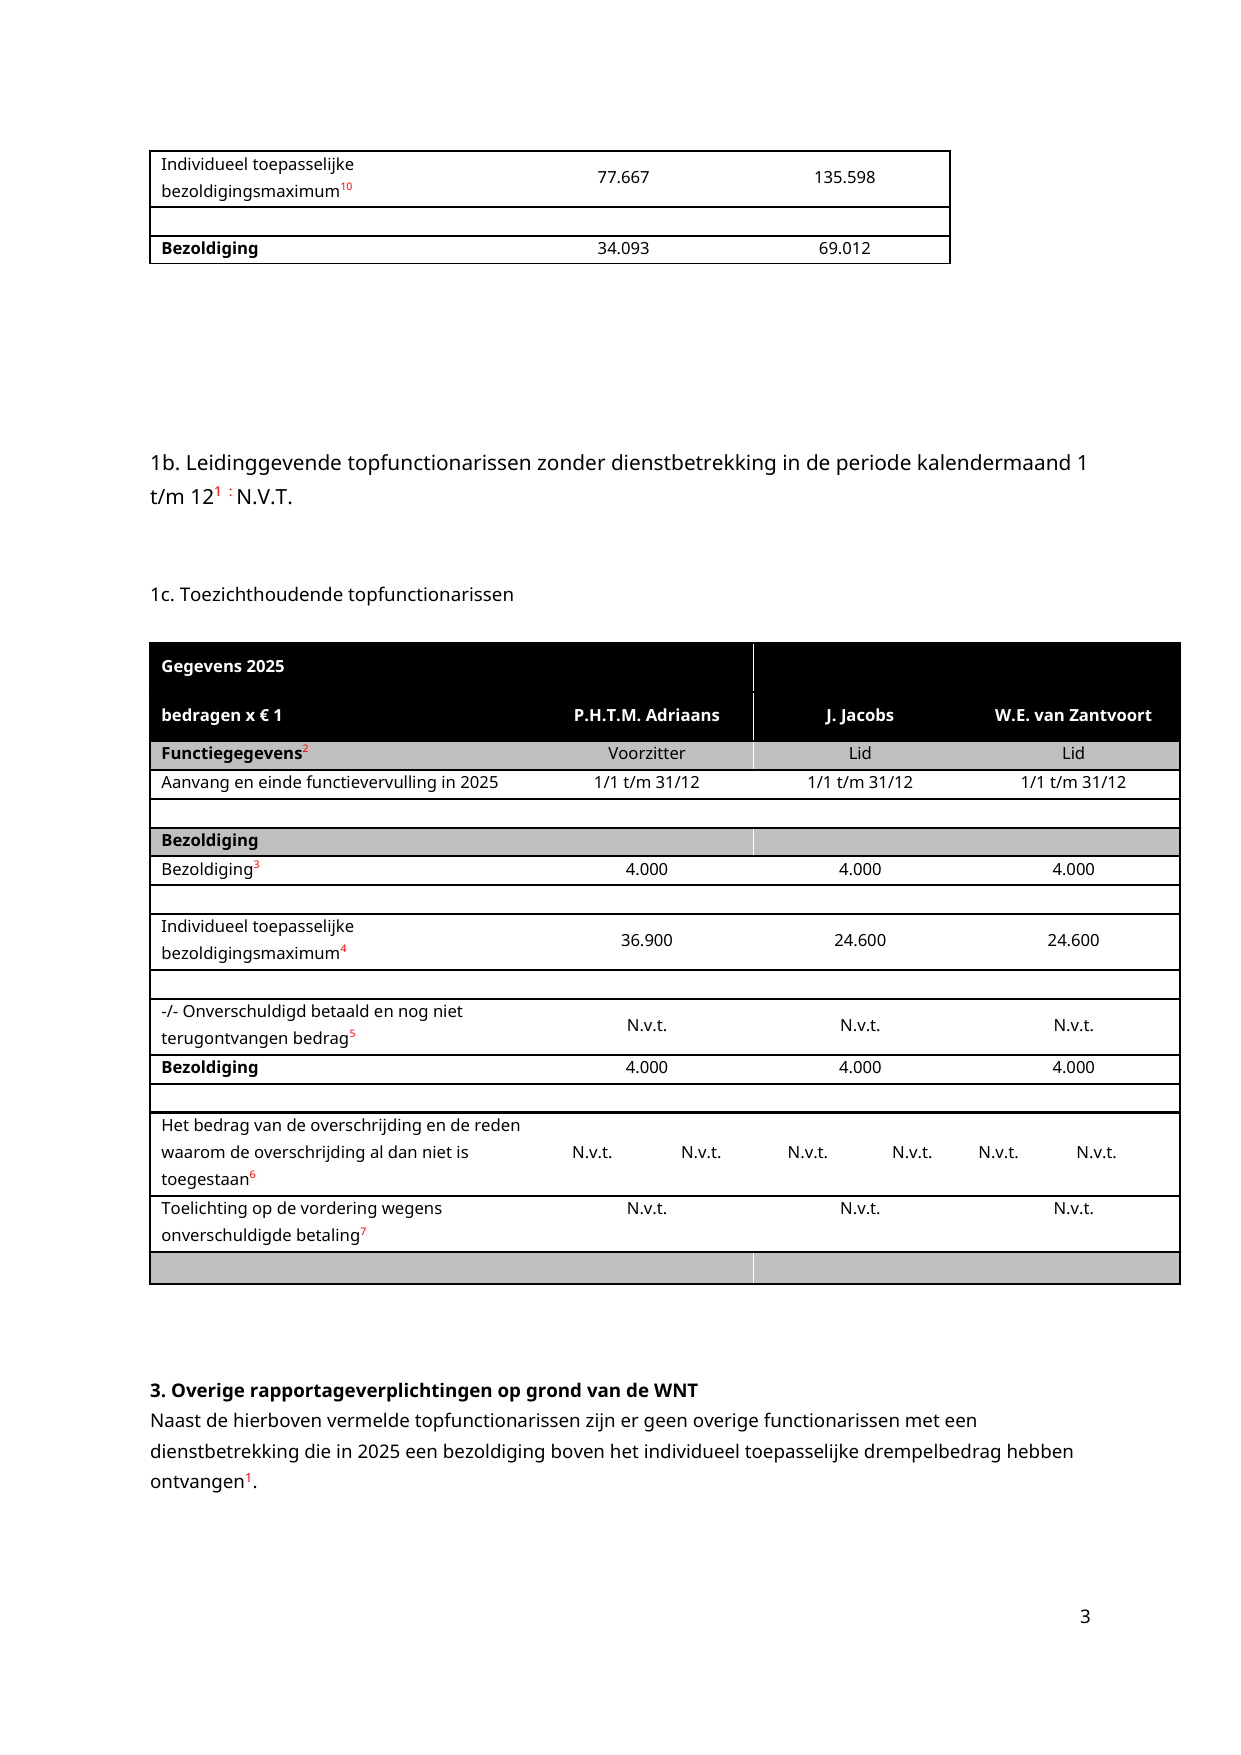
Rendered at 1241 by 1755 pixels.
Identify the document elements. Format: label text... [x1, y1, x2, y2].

table_cell Functiegegevens2 [151, 742, 540, 769]
table_cell Toelichting op de vordering wegens onverschuldigde betaling7 [151, 1197, 540, 1251]
table_cell 4.000 [754, 1056, 967, 1083]
table_cell W.E. van Zantvoort [967, 693, 1179, 740]
table_cell [967, 800, 1179, 827]
table_cell [754, 1253, 967, 1283]
table_cell Bezoldiging [151, 237, 507, 263]
table_cell [151, 800, 540, 827]
table_cell 34.093 [507, 237, 739, 263]
table_cell P.H.T.M. Adriaans [540, 693, 753, 740]
table_cell [754, 829, 967, 855]
table_cell [740, 208, 949, 235]
table_cell [507, 208, 739, 235]
table_cell 1/1 t/m 31/12 [540, 771, 753, 798]
table_header Gegevens 2025 [151, 644, 540, 691]
table_cell Individueel toepasselijke bezoldigingsmaximum4 [151, 915, 540, 969]
text 1b. Leidinggevende topfunctionarissen zonder dienstbetrekking in de periode kalendermaand 1 t/m 121 : N.V.T. [150, 448, 1090, 511]
text 1c. Toezichthoudende topfunctionarissen [150, 581, 1090, 606]
table_cell Voorzitter [540, 742, 753, 769]
table_cell 1/1 t/m 31/12 [967, 771, 1179, 798]
table_cell N.v.t. [967, 1000, 1179, 1054]
table_cell 77.667 [507, 152, 739, 206]
table_cell [540, 1253, 753, 1283]
table_cell [540, 800, 753, 827]
table_cell 24.600 [967, 915, 1179, 969]
table_cell N.v.t. [1075, 1114, 1179, 1195]
table_cell 135.598 [740, 152, 949, 206]
table_cell N.v.t. [540, 1000, 753, 1054]
table_cell Bezoldiging3 [151, 857, 540, 884]
table_cell [754, 800, 967, 827]
table_cell bedragen x € 1 [151, 693, 540, 740]
table_cell [967, 886, 1179, 913]
table_cell [754, 1085, 967, 1111]
table_cell N.v.t. [540, 1114, 648, 1195]
table_header [754, 644, 967, 691]
table_cell [151, 1253, 540, 1283]
table_cell 69.012 [740, 237, 949, 263]
table_cell [754, 971, 967, 997]
table_cell Het bedrag van de overschrijding en de reden waarom de overschrijding al dan niet is toegestaan6 [151, 1114, 540, 1195]
text 3. Overige rapportageverplichtingen op grond van de WNT [150, 1377, 1090, 1402]
text Naast de hierboven vermelde topfunctionarissen zijn er geen overige functionarissen met een dienstbetrekking die in 2025 een bezoldiging boven het individueel toepasselijke drempelbedrag hebben ontvangen1. [150, 1407, 1090, 1494]
table_cell [540, 829, 753, 855]
table_cell 36.900 [540, 915, 753, 969]
table_cell Lid [967, 742, 1179, 769]
table_cell [151, 971, 540, 997]
table_cell [967, 829, 1179, 855]
table_cell [540, 971, 753, 997]
table_cell Bezoldiging [151, 1056, 540, 1083]
table_cell N.v.t. [862, 1114, 967, 1195]
table_cell 4.000 [967, 857, 1179, 884]
table_cell 1/1 t/m 31/12 [754, 771, 967, 798]
table_cell N.v.t. [967, 1114, 1075, 1195]
table_cell N.v.t. [754, 1114, 862, 1195]
table_cell 4.000 [967, 1056, 1179, 1083]
table_cell 4.000 [754, 857, 967, 884]
table_cell [967, 1085, 1179, 1111]
table_cell N.v.t. [540, 1197, 753, 1251]
table_cell [151, 208, 507, 235]
table_cell 24.600 [754, 915, 967, 969]
table_header [540, 644, 753, 691]
table_cell [540, 886, 753, 913]
table_cell N.v.t. [754, 1000, 967, 1054]
table_cell 4.000 [540, 857, 753, 884]
table_cell J. Jacobs [754, 693, 967, 740]
table_cell -/- Onverschuldigd betaald en nog niet terugontvangen bedrag5 [151, 1000, 540, 1054]
table_cell [151, 886, 540, 913]
table_cell Bezoldiging [151, 829, 540, 855]
table_cell [151, 1085, 540, 1111]
table_cell N.v.t. [754, 1197, 967, 1251]
table_cell N.v.t. [649, 1114, 753, 1195]
table_cell N.v.t. [967, 1197, 1179, 1251]
table_cell [540, 1085, 753, 1111]
table_cell Individueel toepasselijke bezoldigingsmaximum10 [151, 152, 507, 206]
table_cell [967, 1253, 1179, 1283]
table_cell Lid [754, 742, 967, 769]
table_header [967, 644, 1179, 691]
table_cell [967, 971, 1179, 997]
table_cell Aanvang en einde functievervulling in 2025 [151, 771, 540, 798]
table_cell 4.000 [540, 1056, 753, 1083]
table_cell [754, 886, 967, 913]
